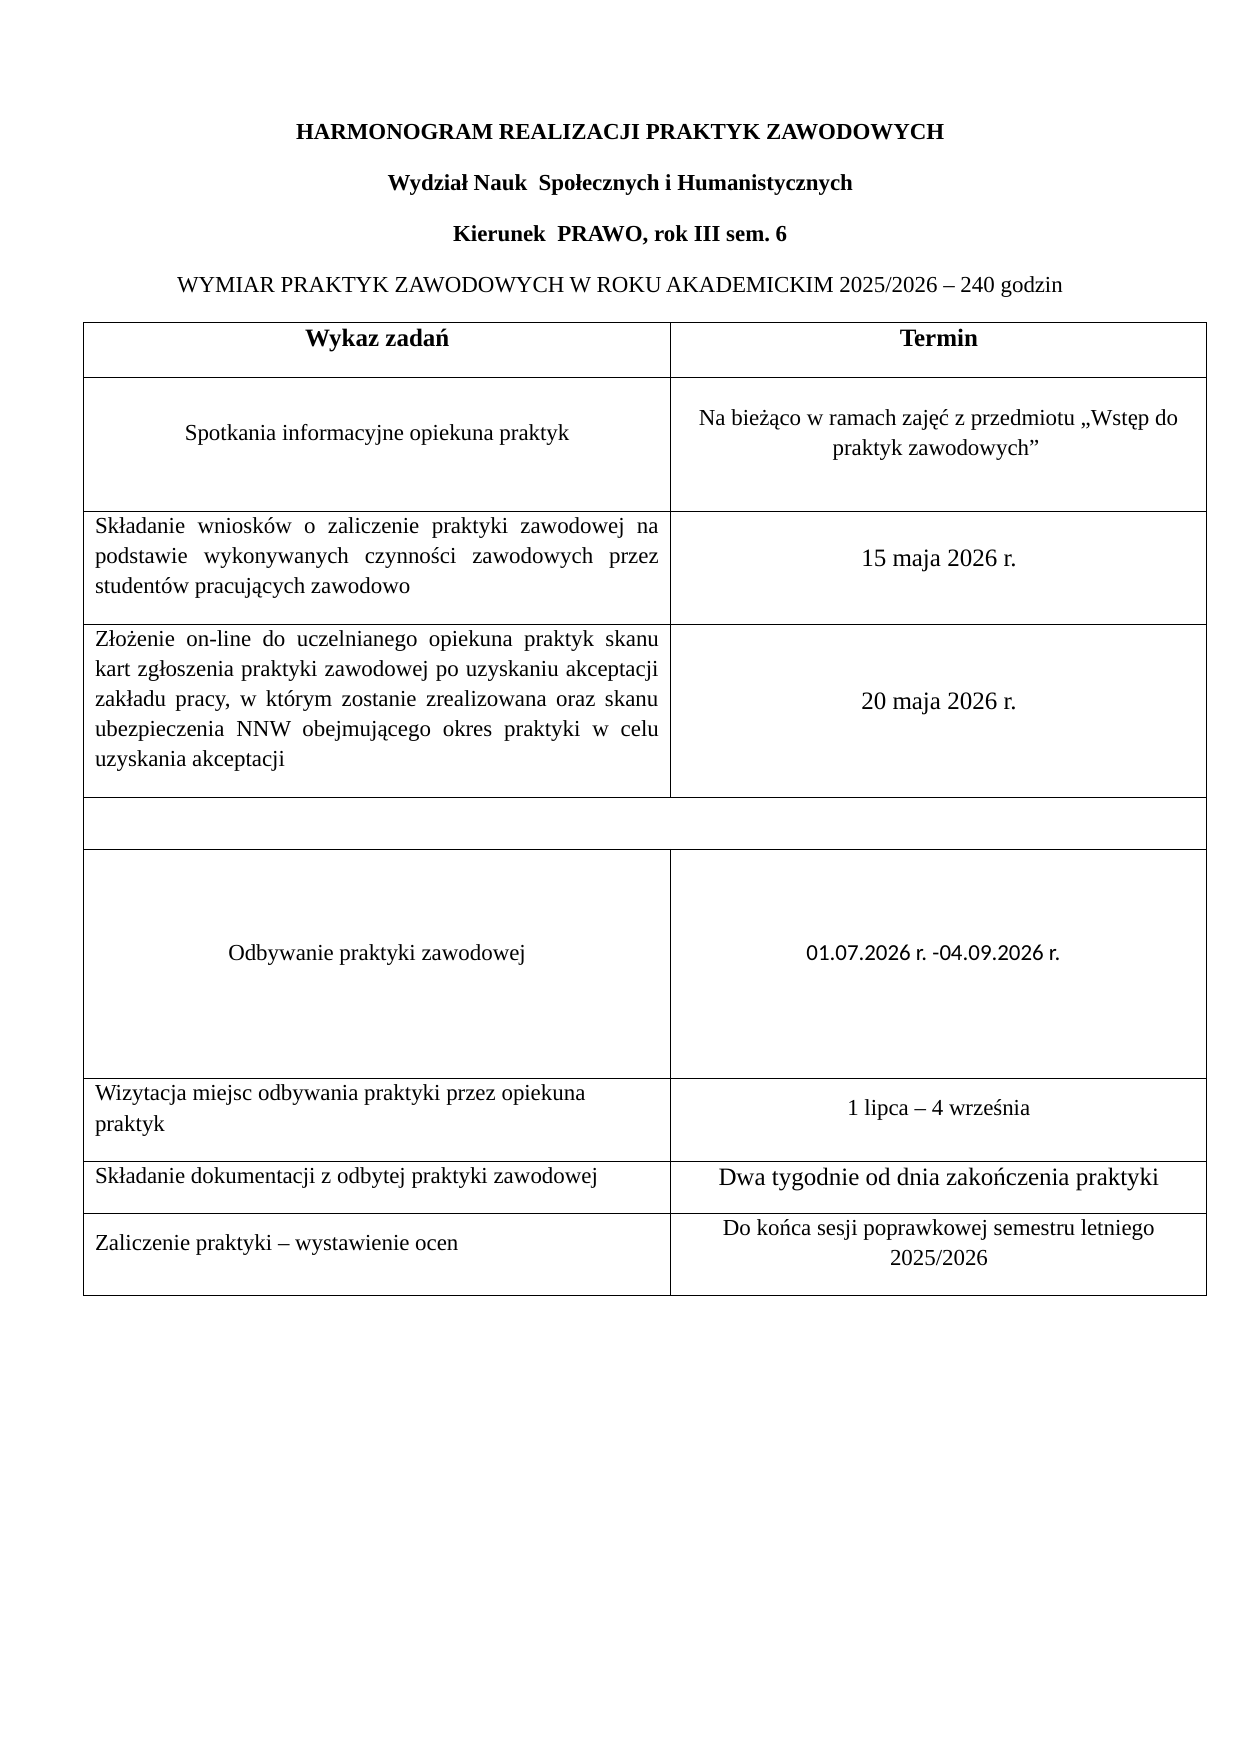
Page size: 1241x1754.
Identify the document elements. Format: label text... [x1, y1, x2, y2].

table_cell Spotkania informacyjne opiekuna praktyk [84, 378, 670, 511]
table_cell Do końca sesji poprawkowej semestru letniego 2025/2026 [671, 1214, 1206, 1295]
table_cell 20 maja 2026 r. [671, 625, 1206, 797]
table_cell 01.07.2026 r. -04.09.2026 r. [671, 850, 1206, 1078]
table_cell Odbywanie praktyki zawodowej [84, 850, 670, 1078]
table_cell Dwa tygodnie od dnia zakończenia praktyki [671, 1162, 1206, 1213]
text Kierunek PRAWO, rok III sem. 6 [118, 220, 1122, 247]
table_cell 1 lipca – 4 września [671, 1079, 1206, 1161]
text HARMONOGRAM REALIZACJI PRAKTYK ZAWODOWYCH [118, 118, 1122, 144]
table_cell 15 maja 2026 r. [671, 512, 1206, 624]
table_header Wykaz zadań [84, 323, 670, 377]
table_header Termin [671, 323, 1206, 377]
table_cell [84, 798, 1206, 849]
table_cell Złożenie on-line do uczelnianego opiekuna praktyk skanu kart zgłoszenia praktyki zawodowej po uzyskaniu akceptacji zakładu pracy, w którym zostanie zrealizowana oraz skanu ubezpieczenia NNW obejmującego okres praktyki w celu uzyskania akceptacji [84, 625, 670, 797]
table_cell Zaliczenie praktyki – wystawienie ocen [84, 1214, 670, 1295]
table_cell Składanie wniosków o zaliczenie praktyki zawodowej na podstawie wykonywanych czynności zawodowych przez studentów pracujących zawodowo [84, 512, 670, 624]
text Wydział Nauk Społecznych i Humanistycznych [118, 169, 1122, 196]
table_cell Na bieżąco w ramach zajęć z przedmiotu „Wstęp do praktyk zawodowych” [671, 378, 1206, 511]
table_cell Wizytacja miejsc odbywania praktyki przez opiekuna praktyk [84, 1079, 670, 1161]
table_cell Składanie dokumentacji z odbytej praktyki zawodowej [84, 1162, 670, 1213]
text WYMIAR PRAKTYK ZAWODOWYCH W ROKU AKADEMICKIM 2025/2026 – 240 godzin [118, 271, 1122, 298]
